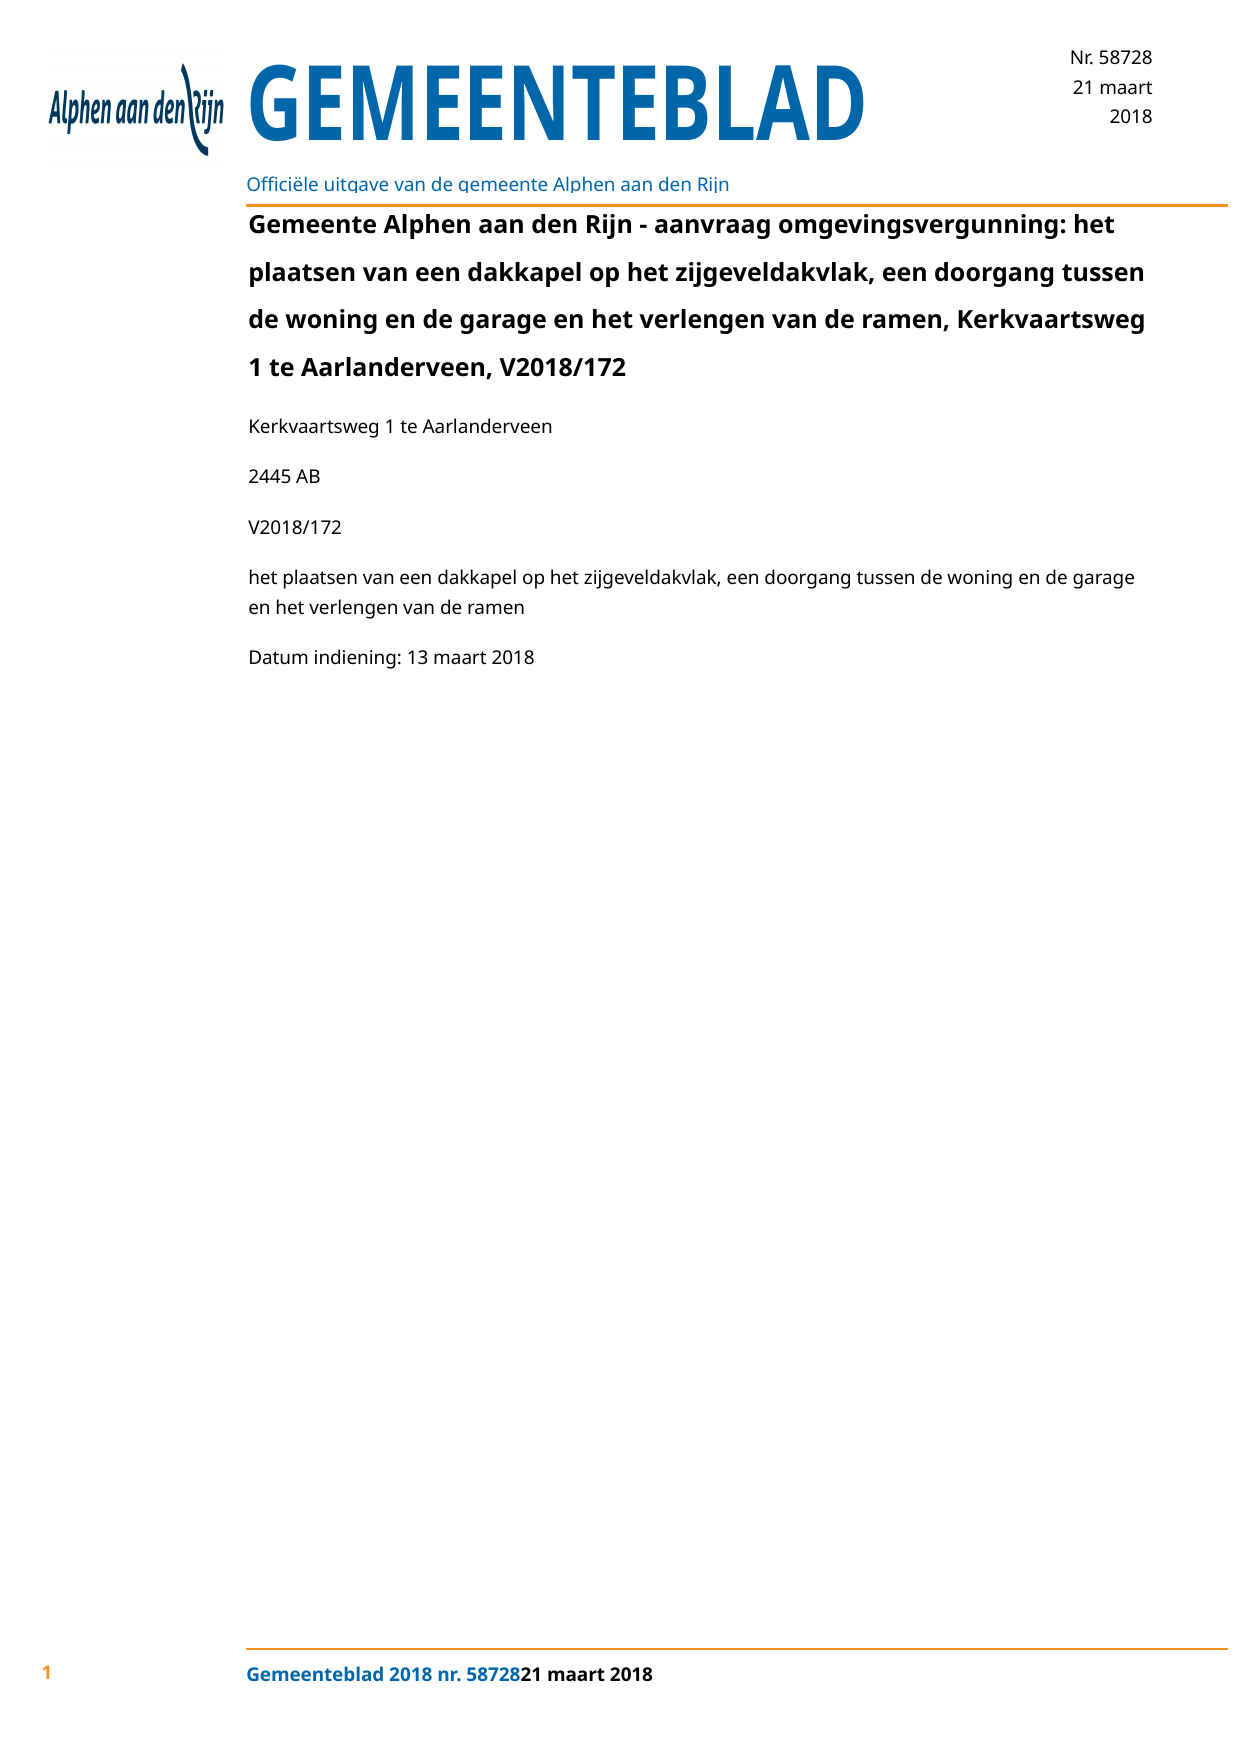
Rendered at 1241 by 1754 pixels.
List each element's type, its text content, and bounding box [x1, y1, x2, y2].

text Gemeente Alphen aan den Rijn - aanvraag omgevingsvergunning: het plaatsen van een dakkapel op het zijgeveldakvlak, een doorgang tussen de woning en de garage en het verlengen van de ramen, Kerkvaartsweg 1 te Aarlanderveen, V2018/172 [248, 207, 1152, 384]
picture [41, 47, 231, 172]
text het plaatsen van een dakkapel op het zijgeveldakvlak, een doorgang tussen de woning en de garage en het verlengen van de ramen [248, 564, 1152, 620]
text 2445 AB [248, 463, 1152, 489]
text Kerkvaartsweg 1 te Aarlanderveen [248, 413, 1152, 439]
text Datum indiening: 13 maart 2018 [248, 644, 1152, 670]
text V2018/172 [248, 514, 1152, 540]
